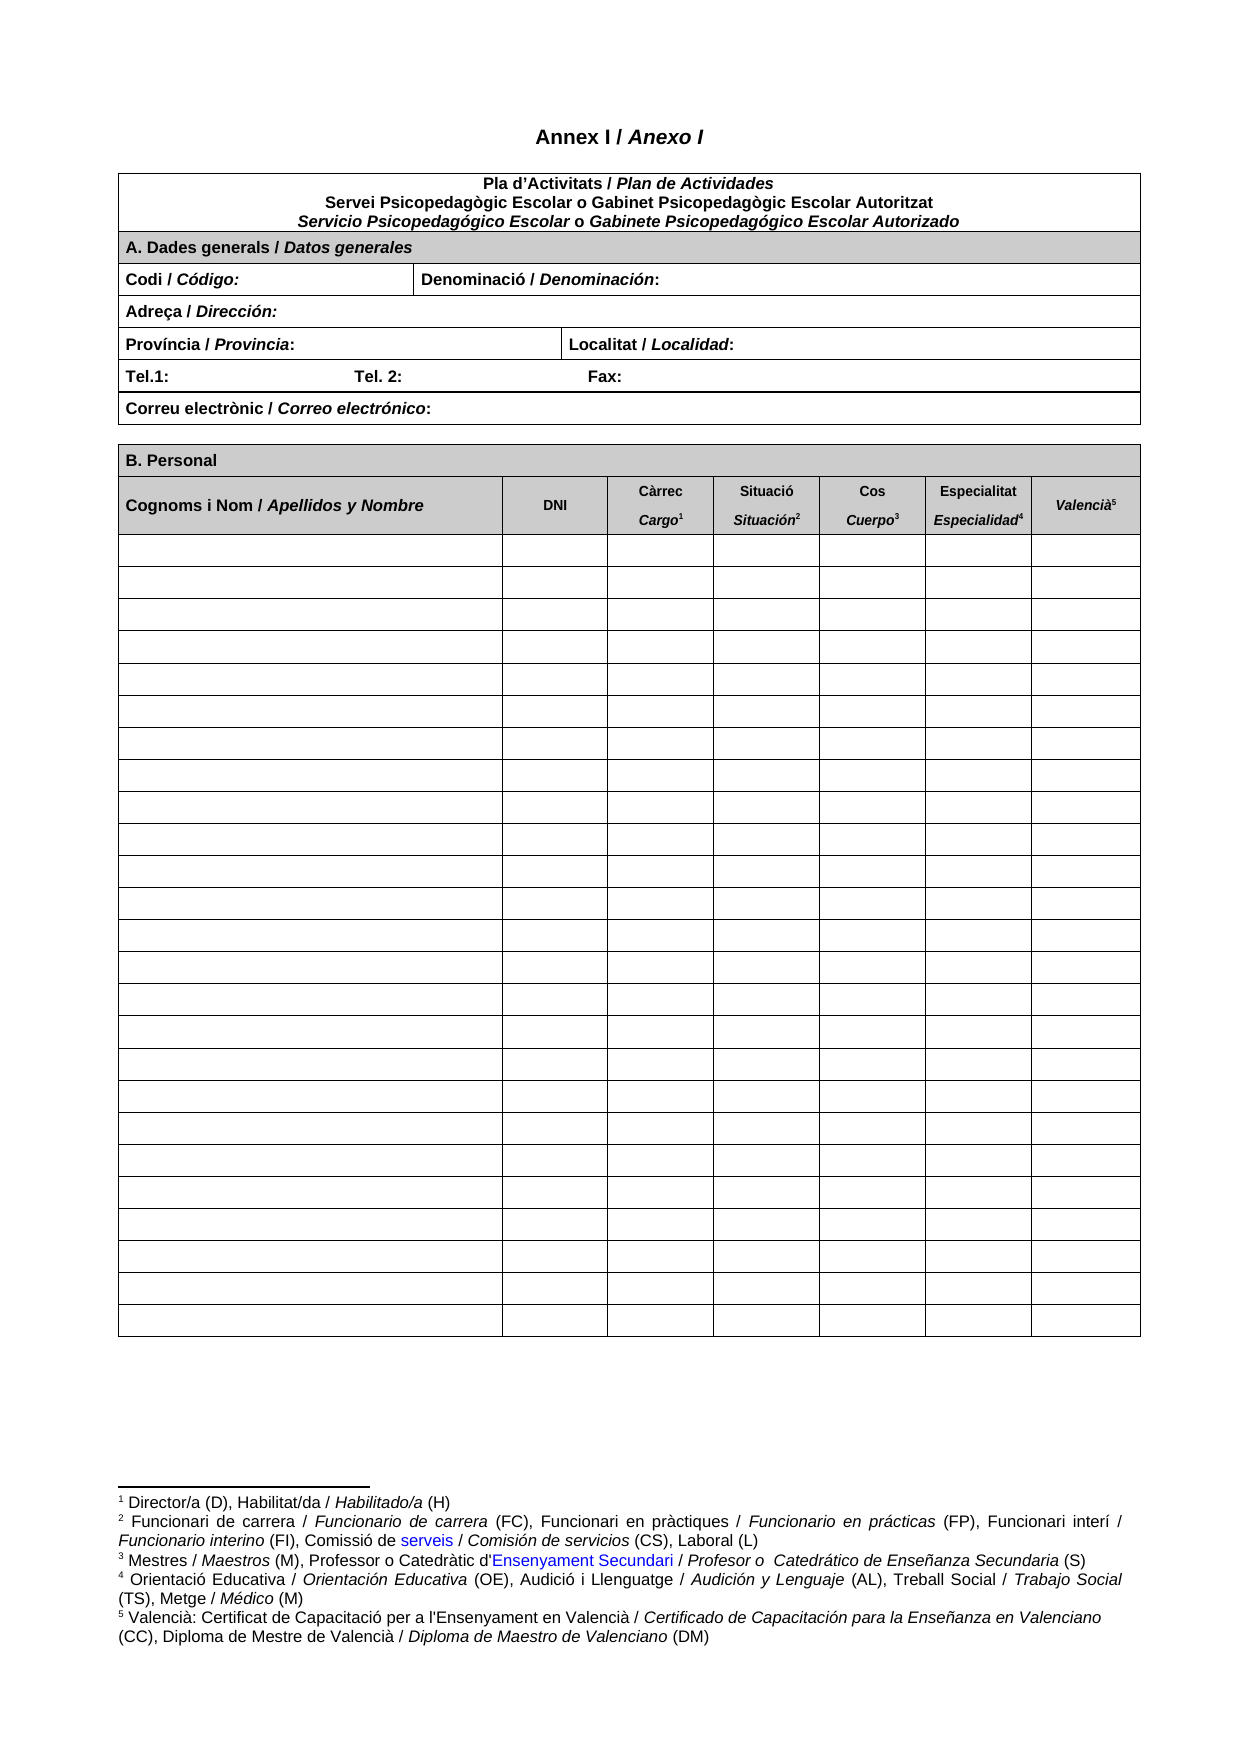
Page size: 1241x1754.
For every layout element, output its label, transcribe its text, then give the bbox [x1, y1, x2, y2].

table_cell [820, 984, 925, 1015]
table_cell [503, 1145, 607, 1176]
table_cell [820, 888, 925, 919]
table_cell [926, 1049, 1031, 1079]
table_cell [926, 952, 1031, 983]
table_cell [503, 792, 607, 823]
table_cell [820, 824, 925, 855]
table_cell [608, 1273, 713, 1304]
table_cell [820, 856, 925, 887]
table_cell [1032, 664, 1140, 694]
table_cell [926, 567, 1031, 598]
table_cell [119, 984, 502, 1015]
table_cell [608, 984, 713, 1015]
table_cell [119, 567, 502, 598]
table_cell [503, 1016, 607, 1047]
table_cell [1032, 1049, 1140, 1079]
table_cell [820, 1049, 925, 1079]
table_cell [503, 856, 607, 887]
table_cell [714, 1016, 819, 1047]
table_cell [608, 1113, 713, 1144]
table_cell [714, 920, 819, 951]
table_cell [119, 856, 502, 887]
table_cell [608, 535, 713, 566]
table_cell [503, 1081, 607, 1112]
table_cell [503, 984, 607, 1015]
table_cell [714, 792, 819, 823]
table_cell [503, 824, 607, 855]
table_cell [1032, 1016, 1140, 1047]
table_cell [119, 1016, 502, 1047]
table_cell [714, 664, 819, 694]
table_cell [119, 1177, 502, 1208]
table_cell [820, 952, 925, 983]
table_cell [503, 696, 607, 727]
table_cell [820, 1241, 925, 1272]
table_cell Localitat / Localidad: [562, 328, 1140, 359]
table_cell [119, 1081, 502, 1112]
table_cell [1032, 1177, 1140, 1208]
table_cell [820, 1145, 925, 1176]
table_cell [608, 1305, 713, 1336]
table_cell [119, 792, 502, 823]
table_cell [926, 728, 1031, 759]
table_cell [119, 760, 502, 791]
table_cell [926, 631, 1031, 662]
table_cell [820, 792, 925, 823]
table_cell [714, 1273, 819, 1304]
table_cell Especialitat Especialidad [926, 477, 1031, 534]
table_cell [608, 1016, 713, 1047]
table_cell [1032, 792, 1140, 823]
table_cell [503, 952, 607, 983]
table_cell [926, 1177, 1031, 1208]
table_cell [503, 1305, 607, 1336]
text Annex I / Anexo I [118, 124, 1122, 148]
table_cell [608, 952, 713, 983]
table_cell [926, 1081, 1031, 1112]
table_cell [1032, 1273, 1140, 1304]
table_cell [926, 792, 1031, 823]
table_cell [608, 792, 713, 823]
table_cell [926, 824, 1031, 855]
table_cell Situació Situación [714, 477, 819, 534]
table_cell [1032, 984, 1140, 1015]
table_cell [1032, 920, 1140, 951]
table_cell [119, 1145, 502, 1176]
table_cell [503, 760, 607, 791]
table_cell [820, 567, 925, 598]
table_cell [926, 1016, 1031, 1047]
table_cell [820, 920, 925, 951]
table_cell [820, 664, 925, 694]
table_cell [608, 856, 713, 887]
table_cell [119, 1209, 502, 1240]
table_cell [1032, 888, 1140, 919]
table_cell [714, 1305, 819, 1336]
table_cell [119, 696, 502, 727]
table_cell [503, 599, 607, 630]
table_cell [1032, 535, 1140, 566]
table_cell [926, 984, 1031, 1015]
table_cell [608, 1177, 713, 1208]
table_cell [714, 1113, 819, 1144]
table_cell [608, 1081, 713, 1112]
table_cell [820, 760, 925, 791]
table_cell Tel.1: Tel. 2: Fax: [119, 360, 1140, 391]
table_cell [503, 1241, 607, 1272]
table_cell [119, 1241, 502, 1272]
table_cell [926, 920, 1031, 951]
table_cell Codi / Código: [119, 264, 413, 295]
table_cell [714, 535, 819, 566]
table_cell [119, 1049, 502, 1079]
table_cell [119, 888, 502, 919]
table_cell [608, 1049, 713, 1079]
table_cell [714, 728, 819, 759]
table_cell [820, 535, 925, 566]
table_cell [503, 1113, 607, 1144]
table_cell [926, 696, 1031, 727]
table_cell [119, 664, 502, 694]
table_cell [503, 631, 607, 662]
table_cell [714, 567, 819, 598]
table_cell [820, 696, 925, 727]
table_cell [608, 1145, 713, 1176]
table_cell [503, 728, 607, 759]
table_cell [608, 1209, 713, 1240]
table_cell [608, 760, 713, 791]
table_cell Cos Cuerpo [820, 477, 925, 534]
table_cell [503, 664, 607, 694]
table_cell [503, 888, 607, 919]
table_cell [714, 984, 819, 1015]
table_cell Cognoms i Nom / Apellidos y Nombre [119, 477, 502, 534]
table_cell [1032, 696, 1140, 727]
table_cell [608, 599, 713, 630]
table_cell [503, 920, 607, 951]
table_cell Província / Provincia: [119, 328, 561, 359]
table_cell [608, 888, 713, 919]
table_cell [608, 567, 713, 598]
table_cell [608, 631, 713, 662]
table_cell [926, 535, 1031, 566]
table_cell A. Dades generals / Datos generales [119, 232, 1140, 263]
table_cell [820, 1016, 925, 1047]
table_header Pla d’Activitats / Plan de Actividades Servei Psicopedagògic Escolar o Gabinet Psicopedagògic Escolar Autoritzat Servicio Psicopedagógico Escolar o Gabinete Psicopedagógico Escolar Autorizado [119, 174, 1140, 231]
table_cell [714, 1241, 819, 1272]
table_cell [926, 1241, 1031, 1272]
table_cell [714, 1081, 819, 1112]
table_cell [714, 1209, 819, 1240]
table_cell [119, 631, 502, 662]
table_cell [926, 1305, 1031, 1336]
table_cell [820, 1113, 925, 1144]
table_cell [1032, 760, 1140, 791]
table_cell [1032, 824, 1140, 855]
table_cell [1032, 1305, 1140, 1336]
table_cell [1032, 1081, 1140, 1112]
table_cell [926, 888, 1031, 919]
table_cell Adreça / Dirección: [119, 296, 1140, 327]
table_cell [926, 760, 1031, 791]
table_cell [714, 856, 819, 887]
table_cell [119, 535, 502, 566]
table_cell [119, 952, 502, 983]
table_cell [503, 535, 607, 566]
table_cell [1032, 1113, 1140, 1144]
table_cell [714, 1145, 819, 1176]
table_cell [820, 1177, 925, 1208]
table_cell [608, 920, 713, 951]
table_cell [608, 1241, 713, 1272]
table_cell [926, 599, 1031, 630]
table_cell [119, 1113, 502, 1144]
table_cell [119, 599, 502, 630]
table_cell [1032, 599, 1140, 630]
table_cell [926, 1273, 1031, 1304]
table_cell [714, 824, 819, 855]
table_cell Valencià [1032, 477, 1140, 534]
table_cell [820, 1305, 925, 1336]
table_cell Denominació / Denominación: [414, 264, 1140, 295]
table_cell [820, 1209, 925, 1240]
table_cell [820, 599, 925, 630]
table_cell [926, 1209, 1031, 1240]
table_cell [714, 952, 819, 983]
table_header B. Personal [119, 445, 1140, 476]
table_cell [1032, 631, 1140, 662]
table_cell [714, 696, 819, 727]
table_cell [820, 1081, 925, 1112]
table_cell [1032, 728, 1140, 759]
table_cell [119, 920, 502, 951]
table_cell [820, 728, 925, 759]
table_cell [608, 728, 713, 759]
table_cell [1032, 1209, 1140, 1240]
table_cell [503, 1273, 607, 1304]
table_cell [1032, 567, 1140, 598]
table_cell [714, 631, 819, 662]
table_cell Correu electrònic / Correo electrónico: [119, 393, 1140, 423]
table_cell [1032, 952, 1140, 983]
table_cell [1032, 856, 1140, 887]
table_cell [926, 664, 1031, 694]
table_cell [503, 1049, 607, 1079]
table_cell [926, 1145, 1031, 1176]
table_cell [503, 567, 607, 598]
table_cell [119, 824, 502, 855]
table_cell [608, 824, 713, 855]
table_cell DNI [503, 477, 607, 534]
table_cell [1032, 1145, 1140, 1176]
table_cell [820, 1273, 925, 1304]
table_cell [119, 1273, 502, 1304]
table_cell [119, 728, 502, 759]
table_cell [608, 664, 713, 694]
table_cell [926, 856, 1031, 887]
table_cell [608, 696, 713, 727]
table_cell [119, 1305, 502, 1336]
table_cell [1032, 1241, 1140, 1272]
table_cell [926, 1113, 1031, 1144]
table_cell [714, 1177, 819, 1208]
table_cell [714, 888, 819, 919]
table_cell [714, 760, 819, 791]
table_cell Càrrec Cargo [608, 477, 713, 534]
table_cell [714, 1049, 819, 1079]
table_cell [503, 1177, 607, 1208]
table_cell [503, 1209, 607, 1240]
table_cell [714, 599, 819, 630]
table_cell [820, 631, 925, 662]
